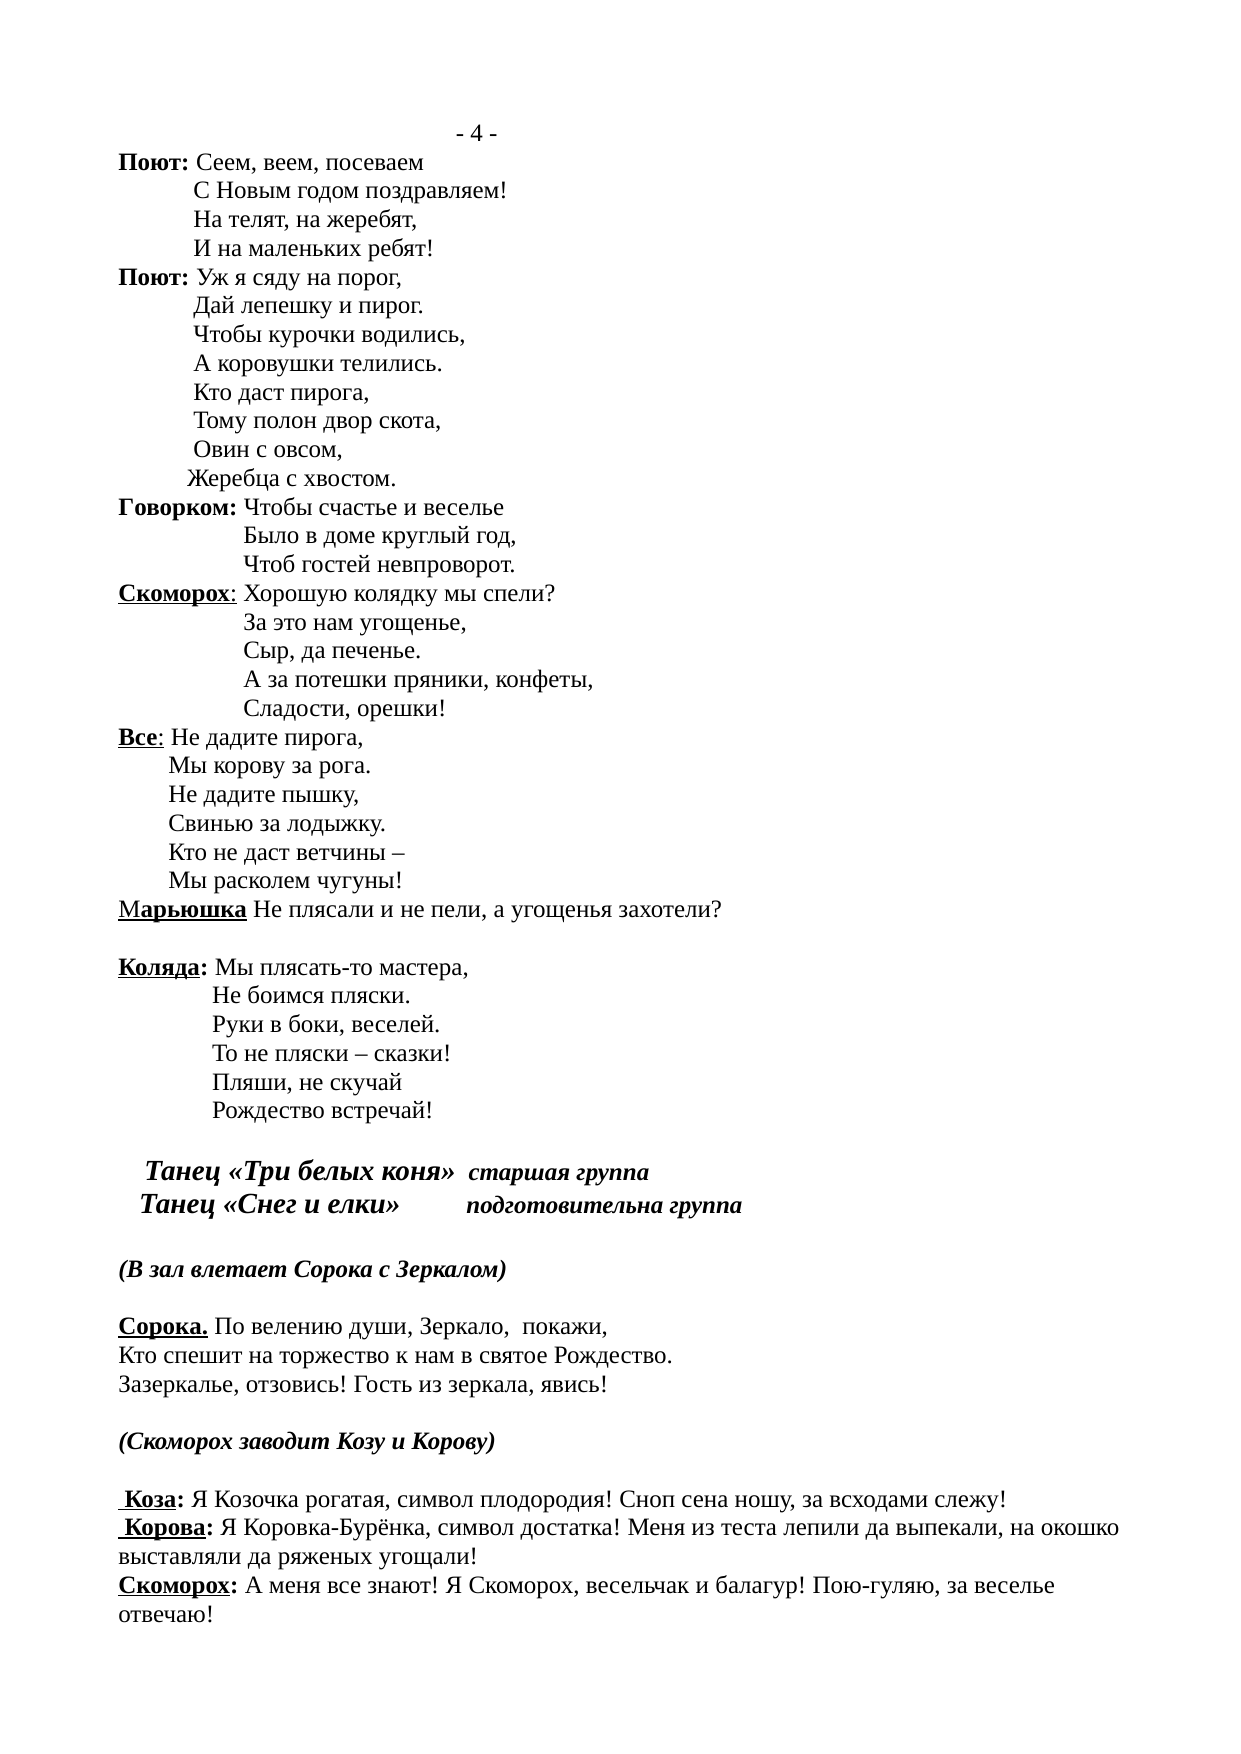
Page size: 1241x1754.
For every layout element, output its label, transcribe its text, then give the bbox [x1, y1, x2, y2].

text Корова: Я Коровка-Бурёнка, символ достатка! Меня из теста лепили да выпекали, на окошко выставляли да ряженых угощали! [118, 1512, 1122, 1570]
text Поют: Уж я сяду на порог, Дай лепешку и пирог. Чтобы курочки водились, А коровушки телились. Кто даст пирога, Тому полон двор скота, Овин с овсом, Жеребца с хвостом. [118, 262, 1122, 492]
text (Скоморох заводит Козу и Корову) [118, 1426, 1122, 1455]
text Мы корову за рога. Не дадите пышку, Свинью за лодыжку. Кто не даст ветчины – Мы расколем чугуны! Марьюшка Не плясали и не пели, а угощенья захотели? [118, 751, 1122, 923]
text Сорока. По велению души, Зеркало, покажи, Кто спешит на торжество к нам в святое Рождество. Зазеркалье, отзовись! Гость из зеркала, явись! [118, 1311, 1122, 1397]
text Скоморох: А меня все знают! Я Скоморох, весельчак и балагур! Пою-гуляю, за веселье отвечаю! [118, 1570, 1122, 1627]
text Говорком: Чтобы счастье и веселье Было в доме круглый год, Чтоб гостей невпроворот. Скоморох: Хорошую колядку мы спели? За это нам угощенье, Сыр, да печенье. А за потешки пряники, конфеты, Сладости, орешки! Все: Не дадите пирога, [118, 492, 1122, 751]
text (В зал влетает Сорока с Зеркалом) [118, 1220, 1122, 1282]
text Коляда: Мы плясать-то мастера, Не боимся пляски. Руки в боки, веселей. То не пляски – сказки! Пляши, не скучай Рождество встречай! [118, 952, 1122, 1124]
text - 4 - Поют: Сеем, веем, посеваем С Новым годом поздравляем! На телят, на жеребят, И на маленьких ребят! [118, 118, 1122, 262]
text Коза: Я Козочка рогатая, символ плодородия! Сноп сена ношу, за всходами слежу! [118, 1484, 1122, 1512]
text Танец «Три белых коня» старшая группа Танец «Снег и елки» подготовительна группа [118, 1153, 1122, 1220]
